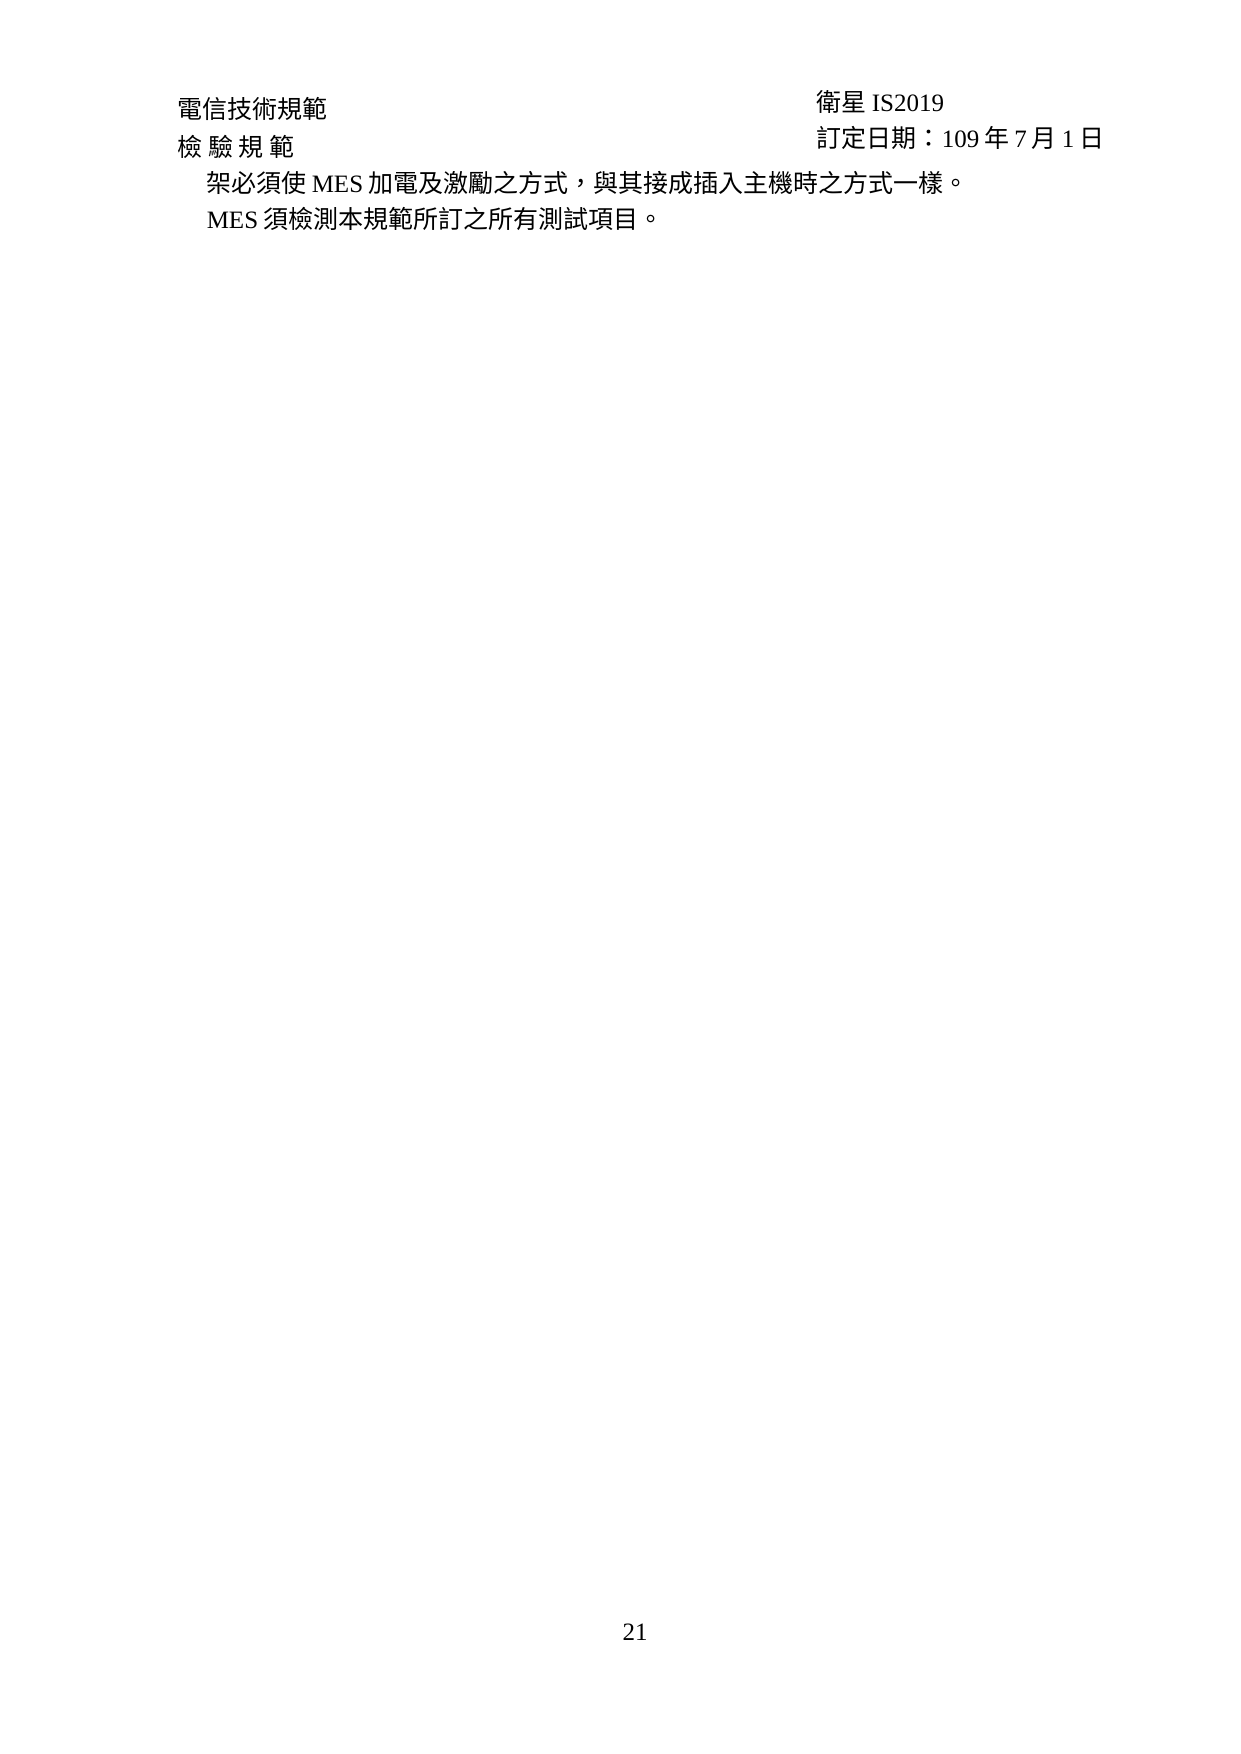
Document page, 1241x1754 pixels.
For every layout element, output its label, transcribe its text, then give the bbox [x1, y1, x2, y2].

text MES須檢測本規範所訂之所有測試項目。 [207, 200, 1092, 236]
text 架必須使MES加電及激勵之方式，與其接成插入主機時之方式一樣。 [207, 164, 1092, 200]
